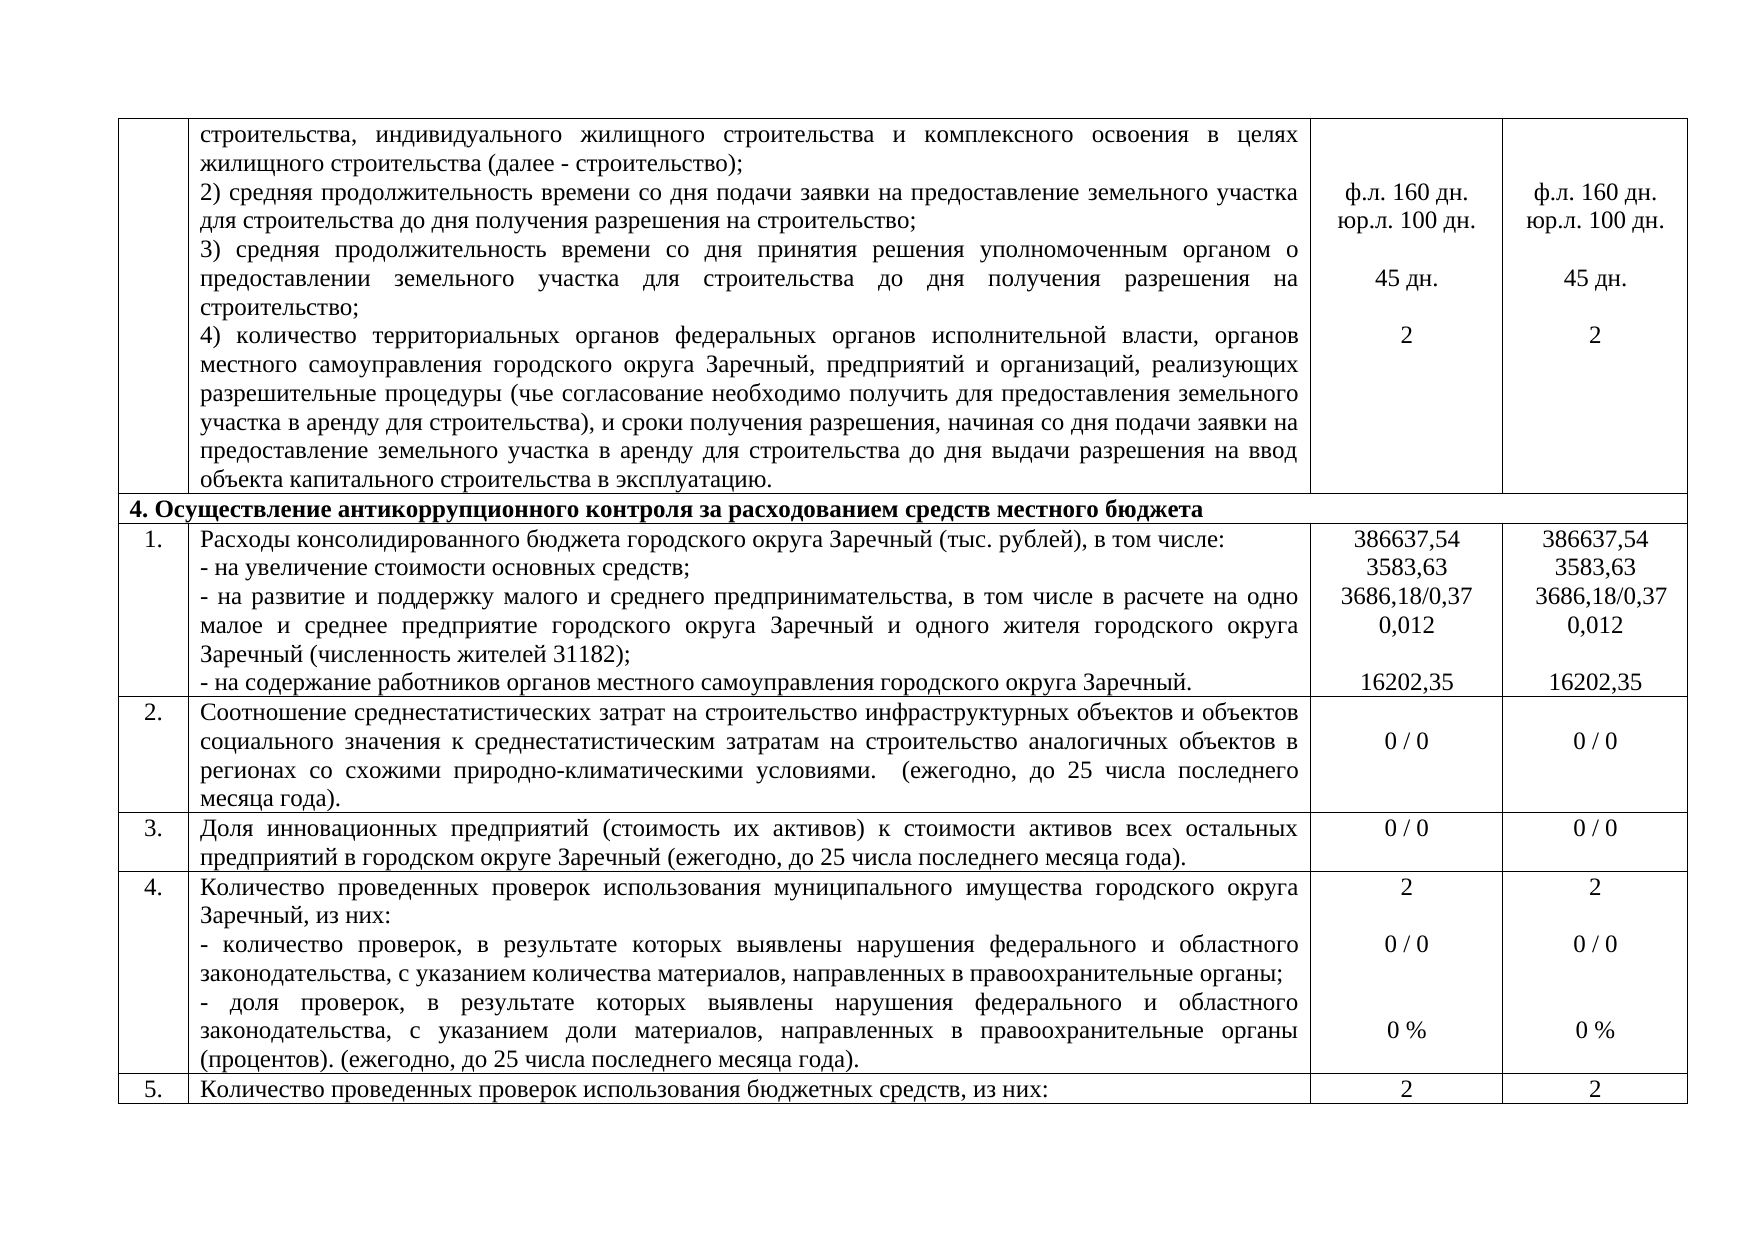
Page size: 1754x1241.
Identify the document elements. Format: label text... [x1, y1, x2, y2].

table_cell 2. [119, 697, 188, 812]
table_cell 2 0 / 0 0 % [1311, 872, 1502, 1073]
table_cell 4. [119, 872, 188, 1073]
table_cell 1. [119, 524, 188, 696]
table_cell 0 / 0 [1503, 697, 1687, 812]
table_cell ф.л. 160 дн. юр.л. 100 дн. 45 дн. 2 [1311, 119, 1502, 493]
table_cell Соотношение среднестатистических затрат на строительство инфраструктурных объектов и объектов социального значения к среднестатистическим затратам на строительство аналогичных объектов в регионах со схожими природно-климатическими условиями. (ежегодно, до 25 числа последнего месяца года). [189, 697, 1310, 812]
table_cell 2 0 / 0 0 % [1503, 872, 1687, 1073]
table_cell 3. [119, 813, 188, 871]
table_cell 0 / 0 [1503, 813, 1687, 871]
table_cell 2 [1311, 1074, 1502, 1103]
table_cell 2 [1503, 1074, 1687, 1103]
table_cell 5. [119, 1074, 188, 1103]
table_cell 386637,54 3583,63 3686,18/0,37 0,012 16202,35 [1311, 524, 1502, 696]
table_cell [119, 119, 188, 493]
table_cell Доля инновационных предприятий (стоимость их активов) к стоимости активов всех остальных предприятий в городском округе Заречный (ежегодно, до 25 числа последнего месяца года). [189, 813, 1310, 871]
table_cell ф.л. 160 дн. юр.л. 100 дн. 45 дн. 2 [1503, 119, 1687, 493]
table_cell строительства, индивидуального жилищного строительства и комплексного освоения в целях жилищного строительства (далее - строительство); 2) средняя продолжительность времени со дня подачи заявки на предоставление земельного участка для строительства до дня получения разрешения на строительство; 3) средняя продолжительность времени со дня принятия решения уполномоченным органом о предоставлении земельного участка для строительства до дня получения разрешения на строительство; 4) количество территориальных органов федеральных органов исполнительной власти, органов местного самоуправления городского округа Заречный, предприятий и организаций, реализующих разрешительные процедуры (чье согласование необходимо получить для предоставления земельного участка в аренду для строительства), и сроки получения разрешения, начиная со дня подачи заявки на предоставление земельного участка в аренду для строительства до дня выдачи разрешения на ввод объекта капитального строительства в эксплуатацию. [189, 119, 1310, 493]
table_cell Расходы консолидированного бюджета городского округа Заречный (тыс. рублей), в том числе: - на увеличение стоимости основных средств; - на развитие и поддержку малого и среднего предпринимательства, в том числе в расчете на одно малое и среднее предприятие городского округа Заречный и одного жителя городского округа Заречный (численность жителей 31182); - на содержание работников органов местного самоуправления городского округа Заречный. [189, 524, 1310, 696]
table_cell Количество проведенных проверок использования бюджетных средств, из них: [189, 1074, 1310, 1103]
table_cell 0 / 0 [1311, 813, 1502, 871]
table_cell 4. Осуществление антикоррупционного контроля за расходованием средств местного бюджета [119, 494, 1687, 523]
table_cell Количество проведенных проверок использования муниципального имущества городского округа Заречный, из них: - количество проверок, в результате которых выявлены нарушения федерального и областного законодательства, с указанием количества материалов, направленных в правоохранительные органы; - доля проверок, в результате которых выявлены нарушения федерального и областного законодательства, с указанием доли материалов, направленных в правоохранительные органы (процентов). (ежегодно, до 25 числа последнего месяца года). [189, 872, 1310, 1073]
table_cell 0 / 0 [1311, 697, 1502, 812]
table_cell 386637,54 3583,63 3686,18/0,37 0,012 16202,35 [1503, 524, 1687, 696]
